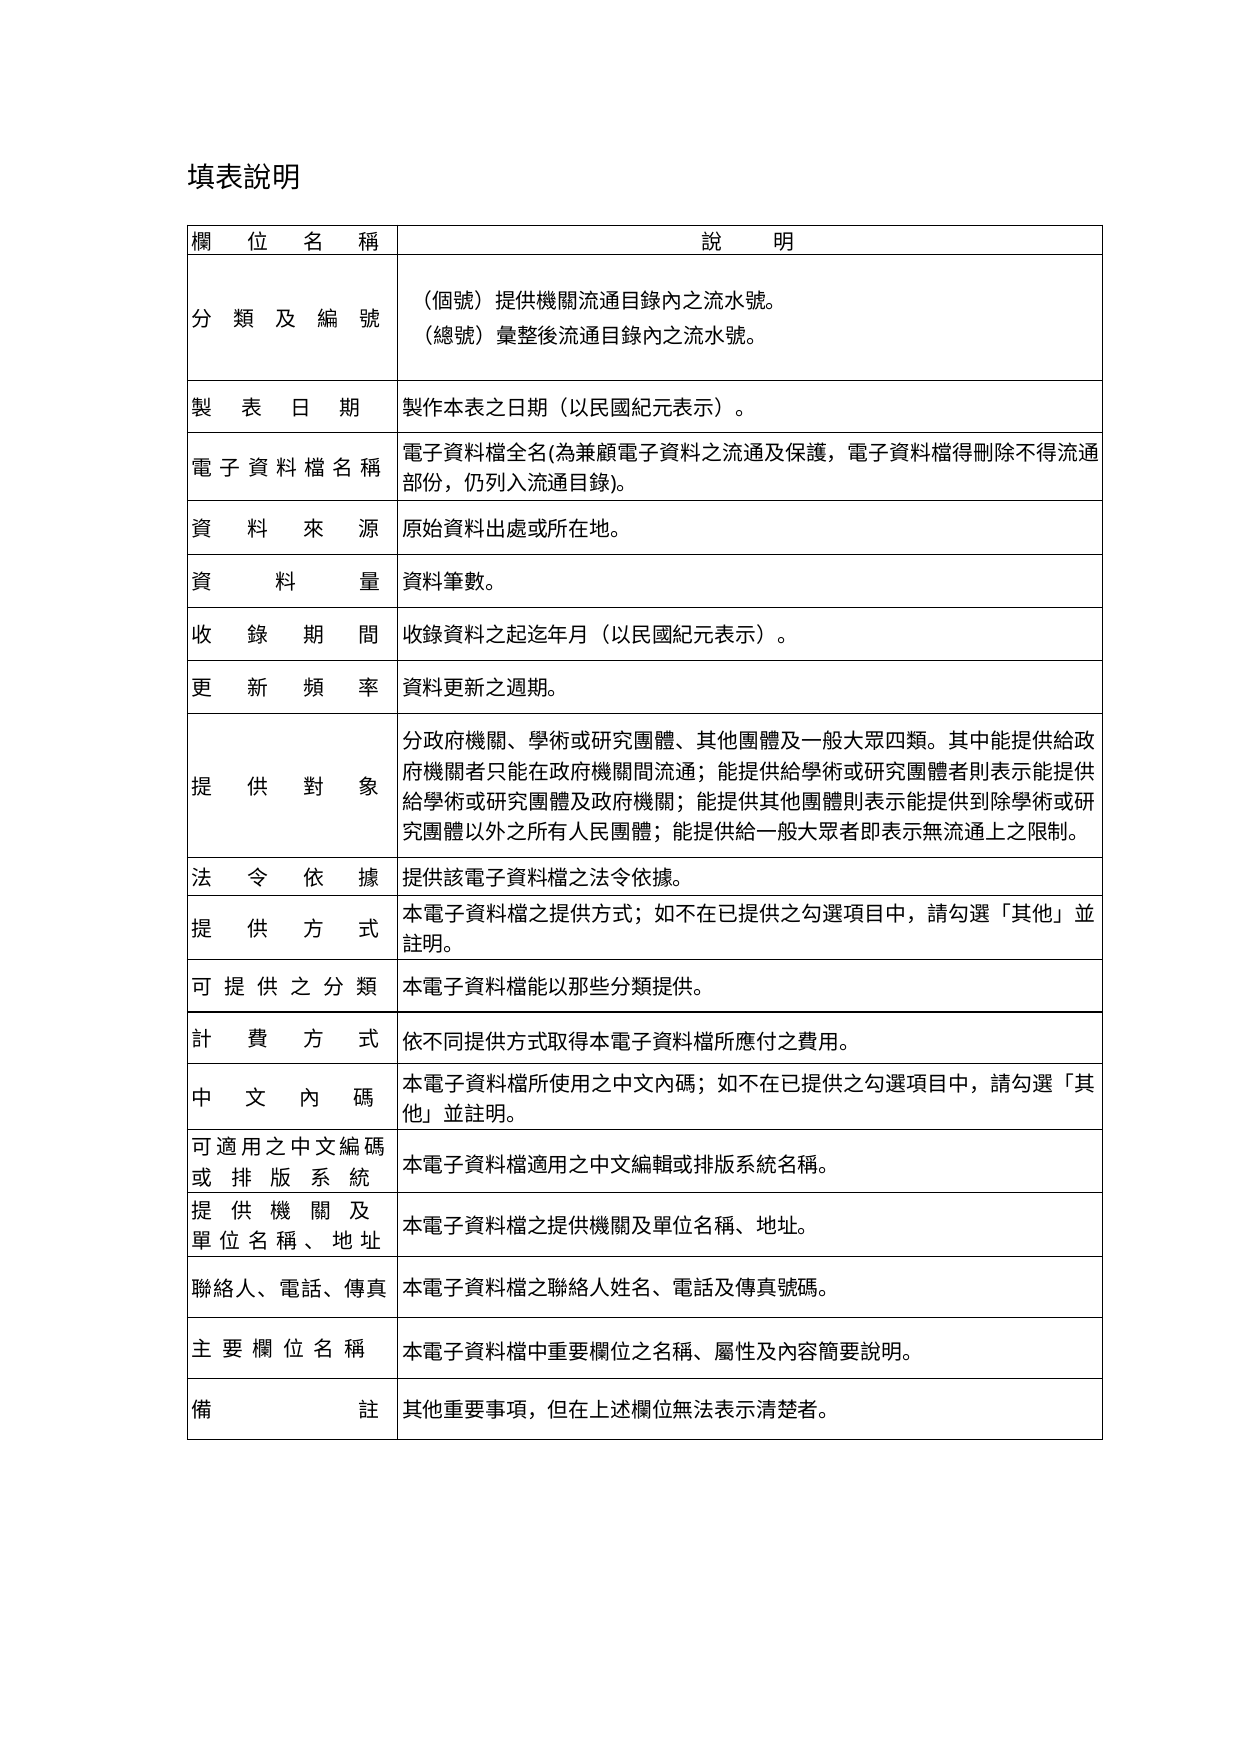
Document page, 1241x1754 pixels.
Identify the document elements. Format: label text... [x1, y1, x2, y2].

text 填表說明 [187, 155, 1053, 195]
table_cell 計 費 方 式 [188, 1013, 397, 1063]
table_cell 收錄資料之起迄年月（以民國紀元表示）。 [398, 608, 1102, 660]
table_cell 本電子資料檔之提供方式；如不在已提供之勾選項目中，請勾選「其他」並註明。 [398, 896, 1102, 958]
table_cell 本電子資料檔適用之中文編輯或排版系統名稱。 [398, 1130, 1102, 1192]
table_cell （個號）提供機關流通目錄內之流水號。 （總號）彙整後流通目錄內之流水號。 [398, 255, 1102, 380]
table_cell 資料更新之週期。 [398, 661, 1102, 713]
table_cell 法 令 依 據 [188, 858, 397, 895]
table_cell 本電子資料檔之聯絡人姓名、電話及傳真號碼。 [398, 1257, 1102, 1317]
table_cell 可適用之中文編碼 或排版系統 [188, 1130, 397, 1192]
table_cell 備 註 [188, 1379, 397, 1438]
table_header 說 明 [398, 226, 1102, 254]
table_cell 可提供之分類 [188, 960, 397, 1011]
table_cell 提 供 方 式 [188, 896, 397, 958]
table_cell 製表日期 [188, 381, 397, 432]
table_cell 主要欄位名稱 [188, 1318, 397, 1377]
table_cell 本電子資料檔之提供機關及單位名稱、地址。 [398, 1193, 1102, 1256]
table_cell 本電子資料檔所使用之中文內碼；如不在已提供之勾選項目中，請勾選「其他」並註明。 [398, 1064, 1102, 1128]
table_cell 電子資料檔全名(為兼顧電子資料之流通及保護，電子資料檔得刪除不得流通部份，仍列入流通目錄)。 [398, 433, 1102, 500]
table_cell 其他重要事項，但在上述欄位無法表示清楚者。 [398, 1379, 1102, 1438]
table_cell 資料筆數。 [398, 555, 1102, 607]
table_cell 原始資料出處或所在地。 [398, 501, 1102, 553]
table_cell 本電子資料檔能以那些分類提供。 [398, 960, 1102, 1011]
table_cell 提供機關及 單位名稱、地址 [188, 1193, 397, 1256]
table_cell 資 料 量 [188, 555, 397, 607]
table_cell 聯絡人、電話、傳真 [188, 1257, 397, 1317]
table_cell 資 料 來 源 [188, 501, 397, 553]
table_cell 本電子資料檔中重要欄位之名稱、屬性及內容簡要說明。 [398, 1318, 1102, 1377]
table_cell 分政府機關、學術或研究團體、其他團體及一般大眾四類。其中能提供給政府機關者只能在政府機關間流通；能提供給學術或研究團體者則表示能提供給學術或研究團體及政府機關；能提供其他團體則表示能提供到除學術或研究團體以外之所有人民團體；能提供給一般大眾者即表示無流通上之限制。 [398, 714, 1102, 857]
table_cell 更 新 頻 率 [188, 661, 397, 713]
table_header 欄 位 名 稱 [188, 226, 397, 254]
table_cell 提供該電子資料檔之法令依據。 [398, 858, 1102, 895]
table_cell 中 文 內 碼 [188, 1064, 397, 1128]
table_cell 依不同提供方式取得本電子資料檔所應付之費用。 [398, 1013, 1102, 1063]
table_cell 製作本表之日期（以民國紀元表示）。 [398, 381, 1102, 432]
table_cell 收 錄 期 間 [188, 608, 397, 660]
table_cell 電子資料檔名稱 [188, 433, 397, 500]
table_cell 分 類 及 編 號 [188, 255, 397, 380]
table_cell 提 供 對 象 [188, 714, 397, 857]
